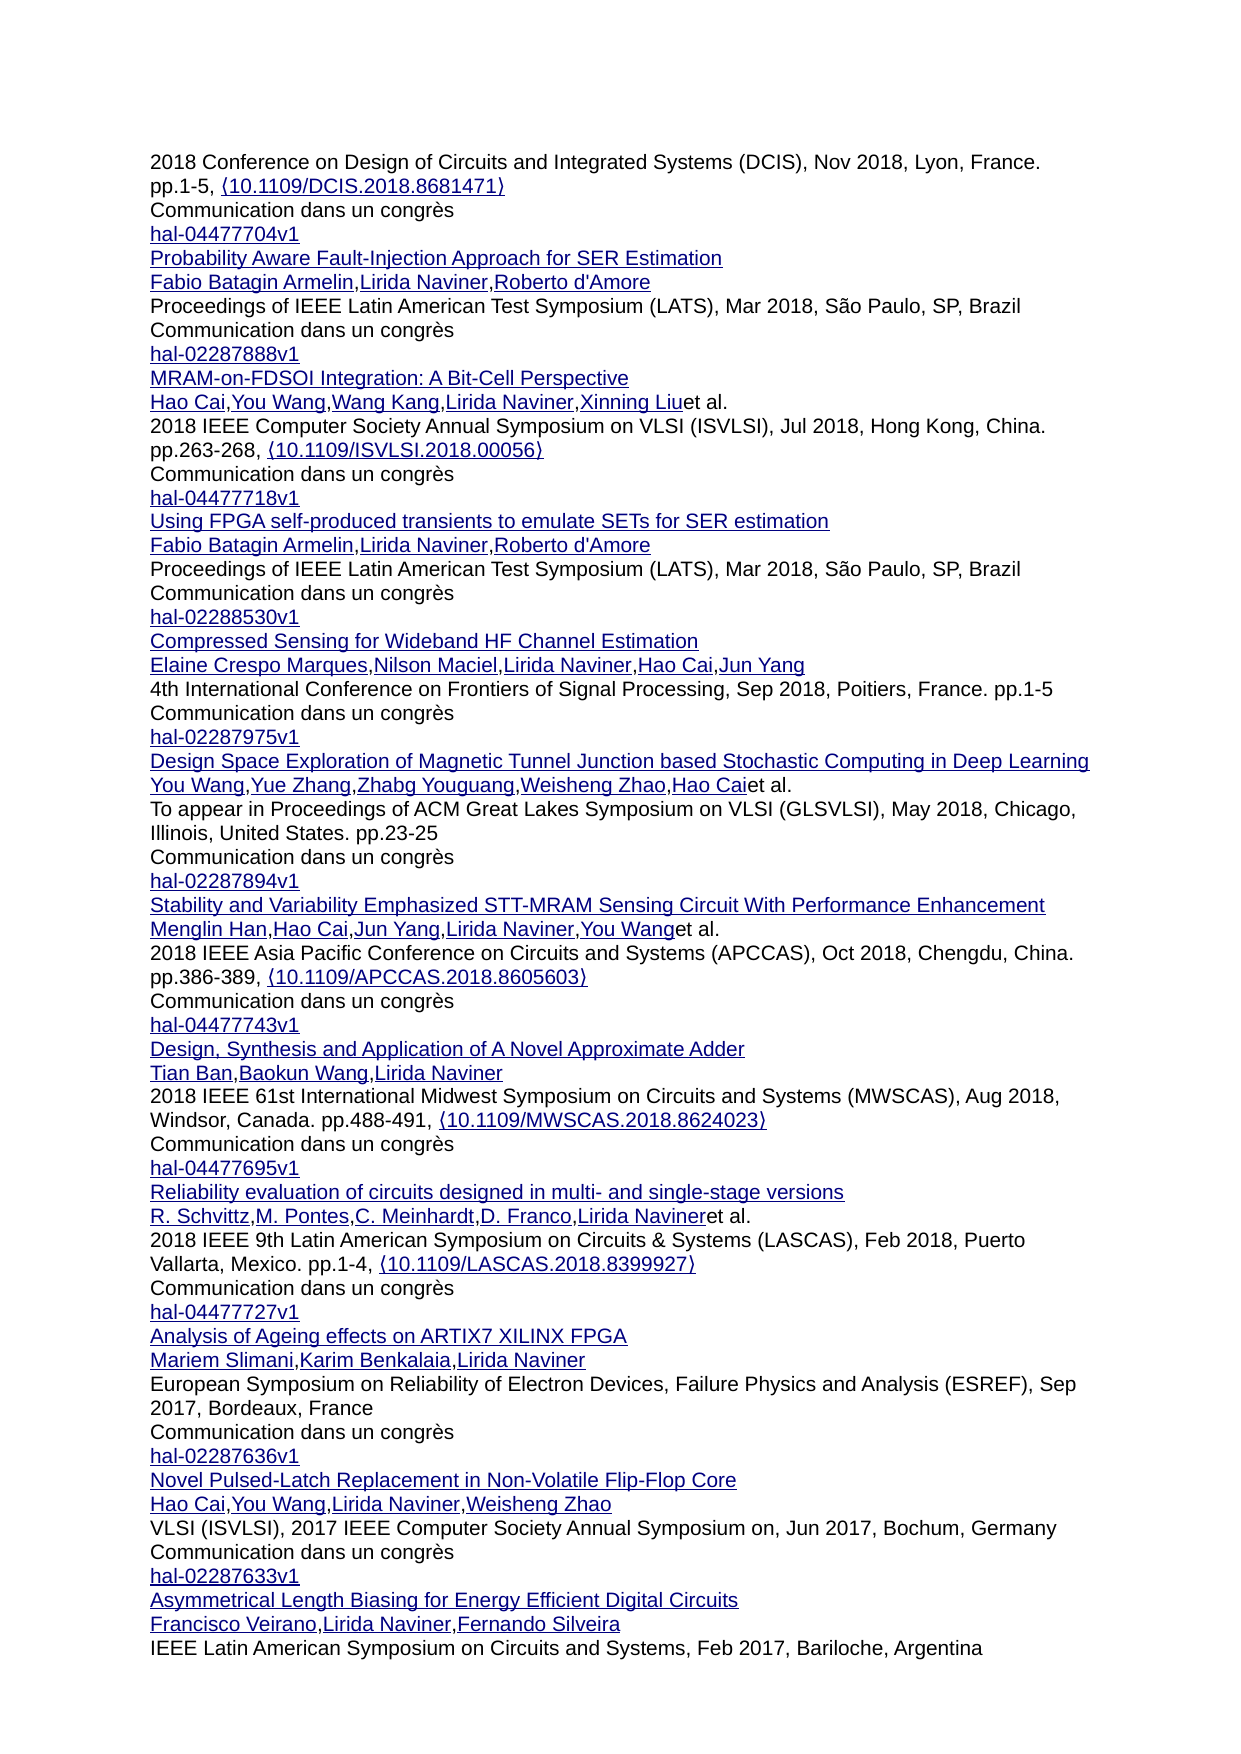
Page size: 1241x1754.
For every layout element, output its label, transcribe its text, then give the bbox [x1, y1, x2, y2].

table_cell Asymmetrical Length Biasing for Energy Efficient Digital Circuits Francisco Veirano,Lirida Naviner,Fernando Silveira IEEE Latin American Symposium on Circuits and Systems, Feb 2017, Bariloche, Argentina [150, 1588, 1090, 1659]
table_cell Compressed Sensing for Wideband HF Channel Estimation Elaine Crespo Marques,Nilson Maciel,Lirida Naviner,Hao Cai,Jun Yang 4th International Conference on Frontiers of Signal Processing, Sep 2018, Poitiers, France. pp.1-5 Communication dans un congrès hal-02287975v1 [150, 629, 1090, 749]
table_cell MRAM-on-FDSOI Integration: A Bit-Cell Perspective Hao Cai,You Wang,Wang Kang,Lirida Naviner,Xinning Liuet al. 2018 IEEE Computer Society Annual Symposium on VLSI (ISVLSI), Jul 2018, Hong Kong, China. pp.263-268, ⟨10.1109/ISVLSI.2018.00056⟩ Communication dans un congrès hal-04477718v1 [150, 366, 1090, 509]
table_cell Reliability evaluation of circuits designed in multi- and single-stage versions R. Schvittz,M. Pontes,C. Meinhardt,D. Franco,Lirida Navineret al. 2018 IEEE 9th Latin American Symposium on Circuits & Systems (LASCAS), Feb 2018, Puerto Vallarta, Mexico. pp.1-4, ⟨10.1109/LASCAS.2018.8399927⟩ Communication dans un congrès hal-04477727v1 [150, 1180, 1090, 1324]
table_cell Probability Aware Fault-Injection Approach for SER Estimation Fabio Batagin Armelin,Lirida Naviner,Roberto d'Amore Proceedings of IEEE Latin American Test Symposium (LATS), Mar 2018, São Paulo, SP, Brazil Communication dans un congrès hal-02287888v1 [150, 246, 1090, 366]
table_cell Using FPGA self-produced transients to emulate SETs for SER estimation Fabio Batagin Armelin,Lirida Naviner,Roberto d'Amore Proceedings of IEEE Latin American Test Symposium (LATS), Mar 2018, São Paulo, SP, Brazil Communication dans un congrès hal-02288530v1 [150, 509, 1090, 629]
table_cell Stability and Variability Emphasized STT-MRAM Sensing Circuit With Performance Enhancement Menglin Han,Hao Cai,Jun Yang,Lirida Naviner,You Wanget al. 2018 IEEE Asia Pacific Conference on Circuits and Systems (APCCAS), Oct 2018, Chengdu, China. pp.386-389, ⟨10.1109/APCCAS.2018.8605603⟩ Communication dans un congrès hal-04477743v1 [150, 893, 1090, 1036]
table_cell Design Space Exploration of Magnetic Tunnel Junction based Stochastic Computing in Deep Learning [150, 749, 1090, 770]
table_cell Design, Synthesis and Application of A Novel Approximate Adder Tian Ban,Baokun Wang,Lirida Naviner 2018 IEEE 61st International Midwest Symposium on Circuits and Systems (MWSCAS), Aug 2018, Windsor, Canada. pp.488-491, ⟨10.1109/MWSCAS.2018.8624023⟩ Communication dans un congrès hal-04477695v1 [150, 1036, 1090, 1180]
table_cell Novel Pulsed-Latch Replacement in Non-Volatile Flip-Flop Core Hao Cai,You Wang,Lirida Naviner,Weisheng Zhao VLSI (ISVLSI), 2017 IEEE Computer Society Annual Symposium on, Jun 2017, Bochum, Germany Communication dans un congrès hal-02287633v1 [150, 1468, 1090, 1587]
table_cell 2018 Conference on Design of Circuits and Integrated Systems (DCIS), Nov 2018, Lyon, France. pp.1-5, ⟨10.1109/DCIS.2018.8681471⟩ Communication dans un congrès hal-04477704v1 [150, 150, 1090, 246]
table_cell You Wang,Yue Zhang,Zhabg Youguang,Weisheng Zhao,Hao Caiet al. To appear in Proceedings of ACM Great Lakes Symposium on VLSI (GLSVLSI), May 2018, Chicago, Illinois, United States. pp.23-25 Communication dans un congrès hal-02287894v1 [150, 771, 1090, 893]
table_cell Analysis of Ageing effects on ARTIX7 XILINX FPGA Mariem Slimani,Karim Benkalaia,Lirida Naviner European Symposium on Reliability of Electron Devices, Failure Physics and Analysis (ESREF), Sep 2017, Bordeaux, France Communication dans un congrès hal-02287636v1 [150, 1324, 1090, 1468]
